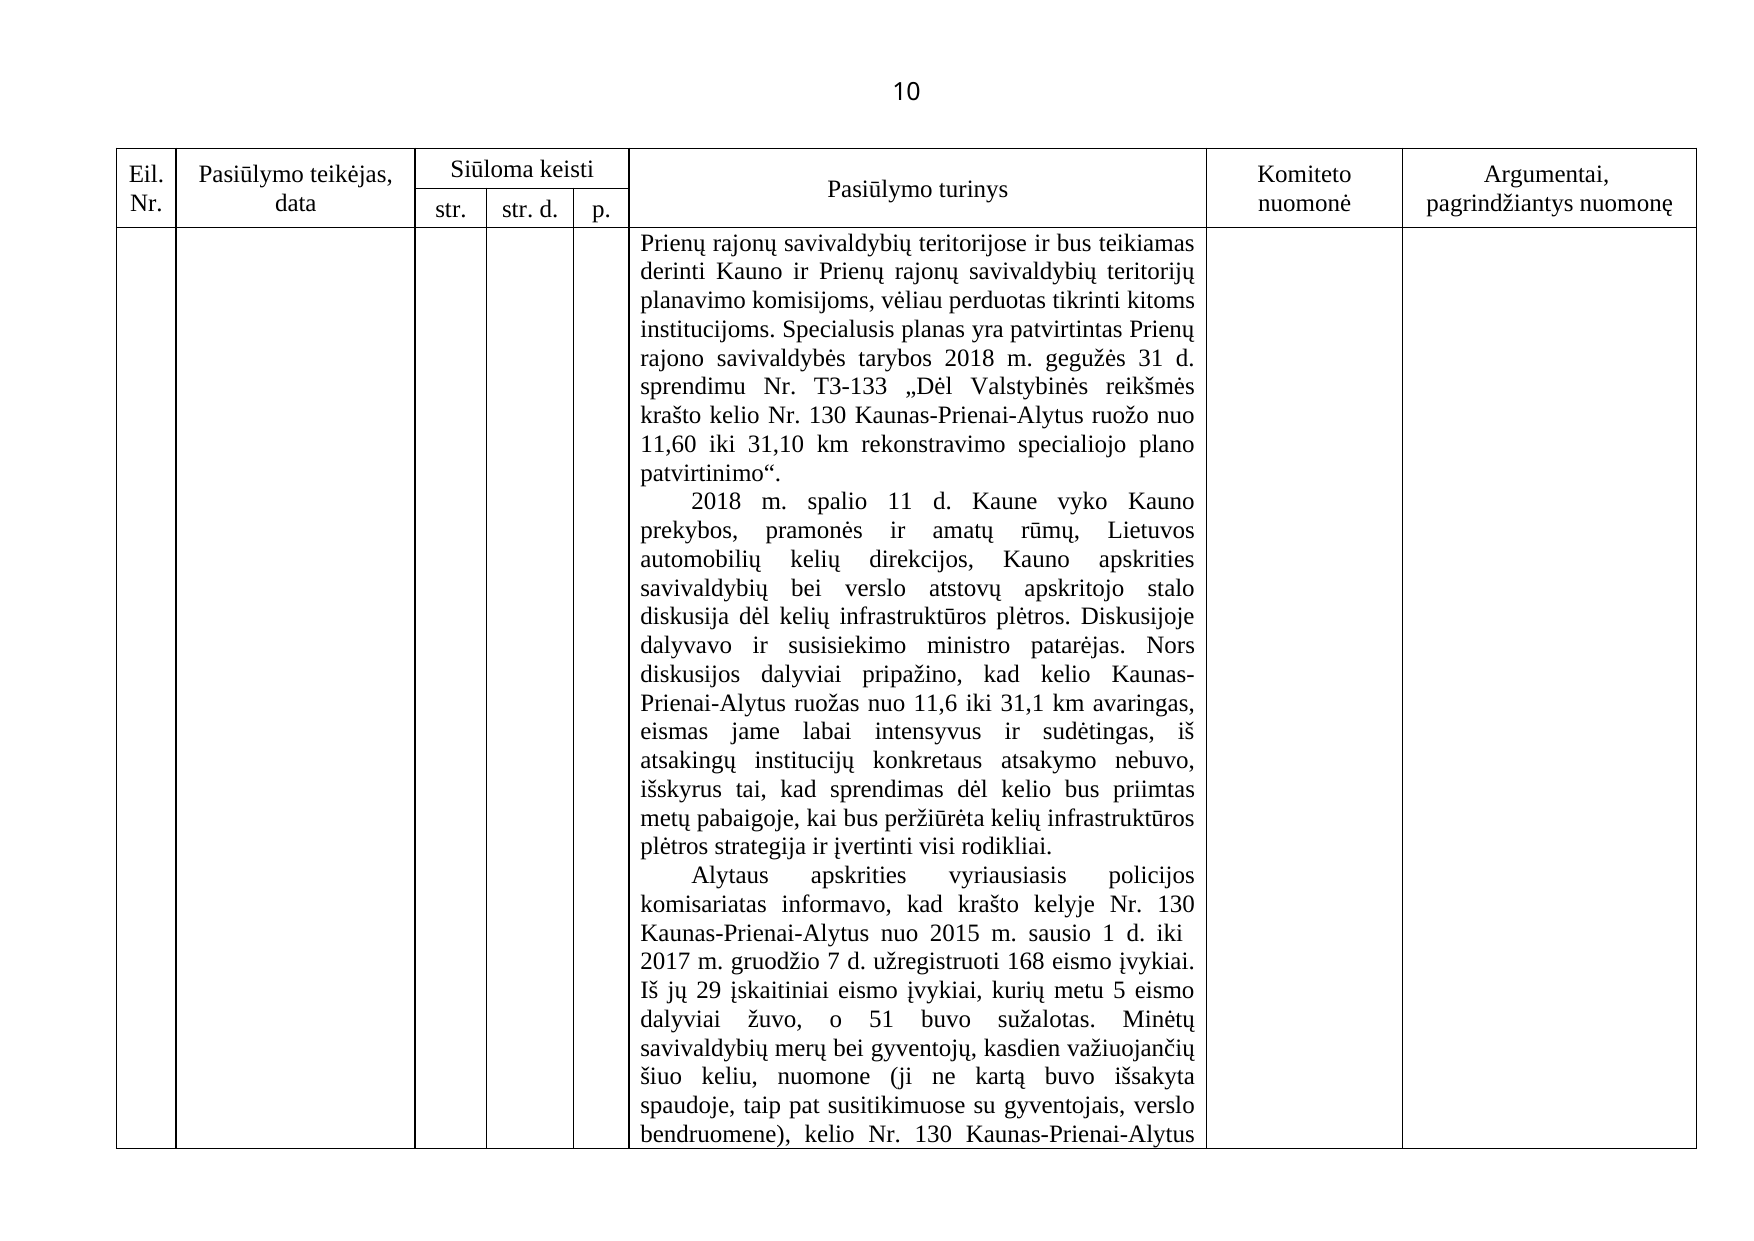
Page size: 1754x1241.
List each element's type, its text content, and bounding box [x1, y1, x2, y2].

table_cell str. [416, 189, 486, 227]
table_cell p. [574, 189, 628, 227]
table_cell [487, 228, 573, 1148]
table_cell [117, 228, 175, 1148]
table_header Siūloma keisti [416, 149, 628, 188]
table_cell [574, 228, 628, 1148]
table_cell Prienų rajonų savivaldybių teritorijose ir bus teikiamas derinti Kauno ir Prienų rajonų savivaldybių teritorijų planavimo komisijoms, vėliau perduotas tikrinti kitoms institucijoms. Specialusis planas yra patvirtintas Prienų rajono savivaldybės tarybos 2018 m. gegužės 31 d. sprendimu Nr. T3-133 „Dėl Valstybinės reikšmės krašto kelio Nr. 130 Kaunas-Prienai-Alytus ruožo nuo 11,60 iki 31,10 km rekonstravimo specialiojo plano patvirtinimo“. 2018 m. spalio 11 d. Kaune vyko Kauno prekybos, pramonės ir amatų rūmų, Lietuvos automobilių kelių direkcijos, Kauno apskrities savivaldybių bei verslo atstovų apskritojo stalo diskusija dėl kelių infrastruktūros plėtros. Diskusijoje dalyvavo ir susisiekimo ministro patarėjas. Nors diskusijos dalyviai pripažino, kad kelio Kaunas-Prienai-Alytus ruožas nuo 11,6 iki 31,1 km avaringas, eismas jame labai intensyvus ir sudėtingas, iš atsakingų institucijų konkretaus atsakymo nebuvo, išskyrus tai, kad sprendimas dėl kelio bus priimtas metų pabaigoje, kai bus peržiūrėta kelių infrastruktūros plėtros strategija ir įvertinti visi rodikliai. Alytaus apskrities vyriausiasis policijos komisariatas informavo, kad krašto kelyje Nr. 130 Kaunas-Prienai-Alytus nuo 2015 m. sausio 1 d. iki 2017 m. gruodžio 7 d. užregistruoti 168 eismo įvykiai. Iš jų 29 įskaitiniai eismo įvykiai, kurių metu 5 eismo dalyviai žuvo, o 51 buvo sužalotas. Minėtų savivaldybių merų bei gyventojų, kasdien važiuojančių šiuo keliu, nuomone (ji ne kartą buvo išsakyta spaudoje, taip pat susitikimuose su gyventojais, verslo bendruomene), kelio Nr. 130 Kaunas-Prienai-Alytus [630, 228, 1206, 1148]
table_header Pasiūlymo turinys [630, 149, 1206, 227]
table_cell [1207, 228, 1402, 1148]
table_cell [1403, 228, 1696, 1148]
table_header Pasiūlymo teikėjas, data [177, 149, 414, 227]
table_cell [416, 228, 486, 1148]
table_cell str. d. [487, 189, 573, 227]
table_header Eil. Nr. [117, 149, 175, 227]
table_header Argumentai, pagrindžiantys nuomonę [1403, 149, 1696, 227]
table_cell [177, 228, 414, 1148]
table_header Komiteto nuomonė [1207, 149, 1402, 227]
